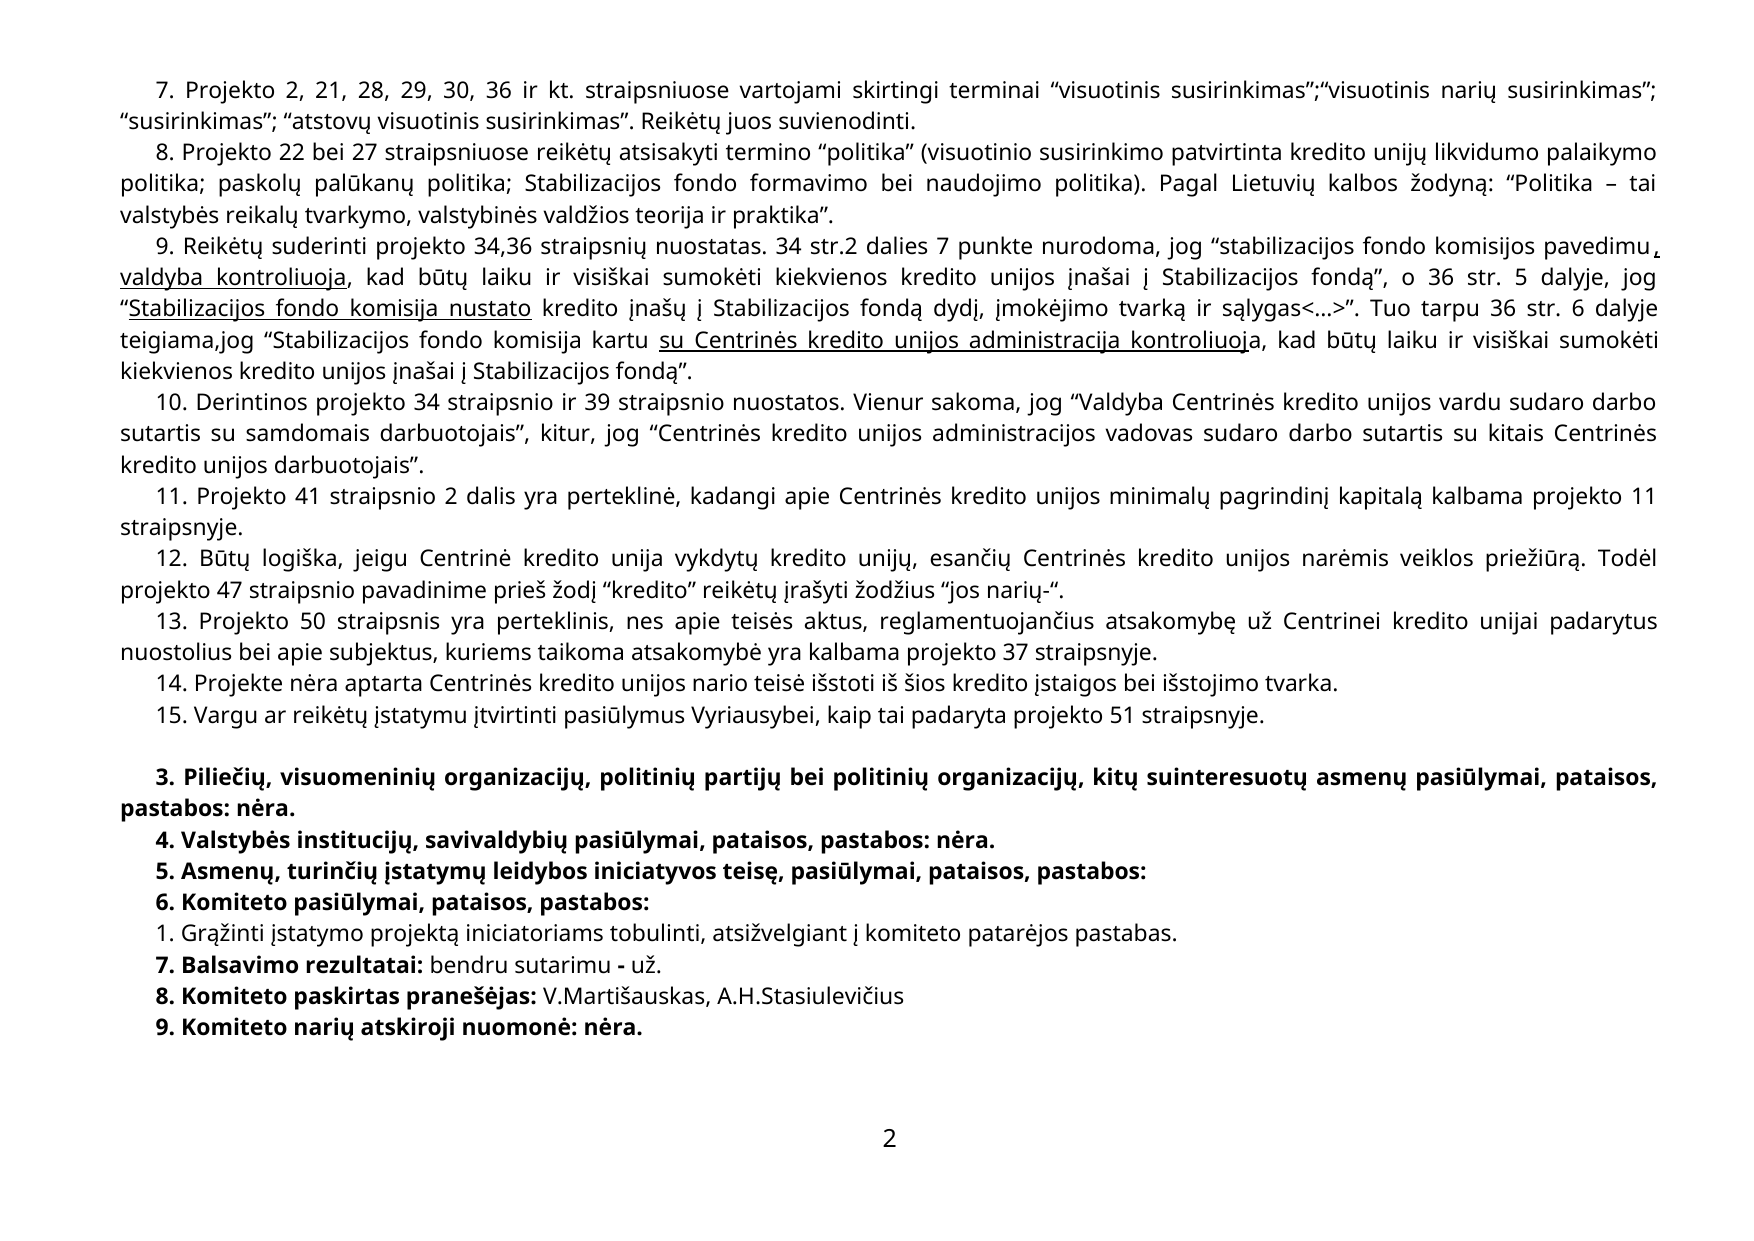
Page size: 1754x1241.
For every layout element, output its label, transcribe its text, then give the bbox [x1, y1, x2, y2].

text 14. Projekte nėra aptarta Centrinės kredito unijos nario teisė išstoti iš šios kredito įstaigos bei išstojimo tvarka. [120, 667, 1659, 698]
text 4. Valstybės institucijų, savivaldybių pasiūlymai, pataisos, pastabos: nėra. [120, 823, 1659, 855]
text 9. Reikėtų suderinti projekto 34,36 straipsnių nuostatas. 34 str.2 dalies 7 punkte nurodoma, jog “stabilizacijos fondo komisijos pavedimu, valdyba kontroliuoja, kad būtų laiku ir visiškai sumokėti kiekvienos kredito unijos įnašai į Stabilizacijos fondą”, o 36 str. 5 dalyje, jog “Stabilizacijos fondo komisija nustato kredito įnašų į Stabilizacijos fondą dydį, įmokėjimo tvarką ir sąlygas<…>”. Tuo tarpu 36 str. 6 dalyje teigiama,jog “Stabilizacijos fondo komisija kartu su Centrinės kredito unijos administracija kontroliuoja, kad būtų laiku ir visiškai sumokėti kiekvienos kredito unijos įnašai į Stabilizacijos fondą”. [120, 230, 1659, 386]
text 5. Asmenų, turinčių įstatymų leidybos iniciatyvos teisę, pasiūlymai, pataisos, pastabos: [120, 855, 1659, 886]
text 8. Projekto 22 bei 27 straipsniuose reikėtų atsisakyti termino “politika” (visuotinio susirinkimo patvirtinta kredito unijų likvidumo palaikymo politika; paskolų palūkanų politika; Stabilizacijos fondo formavimo bei naudojimo politika). Pagal Lietuvių kalbos žodyną: “Politika – tai valstybės reikalų tvarkymo, valstybinės valdžios teorija ir praktika”. [120, 136, 1659, 230]
text 11. Projekto 41 straipsnio 2 dalis yra perteklinė, kadangi apie Centrinės kredito unijos minimalų pagrindinį kapitalą kalbama projekto 11 straipsnyje. [120, 480, 1659, 542]
text 10. Derintinos projekto 34 straipsnio ir 39 straipsnio nuostatos. Vienur sakoma, jog “Valdyba Centrinės kredito unijos vardu sudaro darbo sutartis su samdomais darbuotojais”, kitur, jog “Centrinės kredito unijos administracijos vadovas sudaro darbo sutartis su kitais Centrinės kredito unijos darbuotojais”. [120, 386, 1659, 480]
text 15. Vargu ar reikėtų įstatymu įtvirtinti pasiūlymus Vyriausybei, kaip tai padaryta projekto 51 straipsnyje. [120, 698, 1659, 730]
text 13. Projekto 50 straipsnis yra perteklinis, nes apie teisės aktus, reglamentuojančius atsakomybę už Centrinei kredito unijai padarytus nuostolius bei apie subjektus, kuriems taikoma atsakomybė yra kalbama projekto 37 straipsnyje. [120, 605, 1659, 667]
text 3. Piliečių, visuomeninių organizacijų, politinių partijų bei politinių organizacijų, kitų suinteresuotų asmenų pasiūlymai, pataisos, pastabos: nėra. [120, 761, 1659, 823]
text 9. Komiteto narių atskiroji nuomonė: nėra. [120, 1011, 1659, 1042]
text 12. Būtų logiška, jeigu Centrinė kredito unija vykdytų kredito unijų, esančių Centrinės kredito unijos narėmis veiklos priežiūrą. Todėl projekto 47 straipsnio pavadinime prieš žodį “kredito” reikėtų įrašyti žodžius “jos narių-“. [120, 542, 1659, 605]
text 7. Balsavimo rezultatai: bendru sutarimu - už. [120, 948, 1659, 980]
text 1. Grąžinti įstatymo projektą iniciatoriams tobulinti, atsižvelgiant į komiteto patarėjos pastabas. [120, 917, 1659, 948]
text 7. Projekto 2, 21, 28, 29, 30, 36 ir kt. straipsniuose vartojami skirtingi terminai “visuotinis susirinkimas”;“visuotinis narių susirinkimas”; “susirinkimas”; “atstovų visuotinis susirinkimas”. Reikėtų juos suvienodinti. [120, 73, 1659, 136]
text 6. Komiteto pasiūlymai, pataisos, pastabos: [120, 886, 1659, 917]
text 8. Komiteto paskirtas pranešėjas: V.Martišauskas, A.H.Stasiulevičius [120, 980, 1659, 1011]
